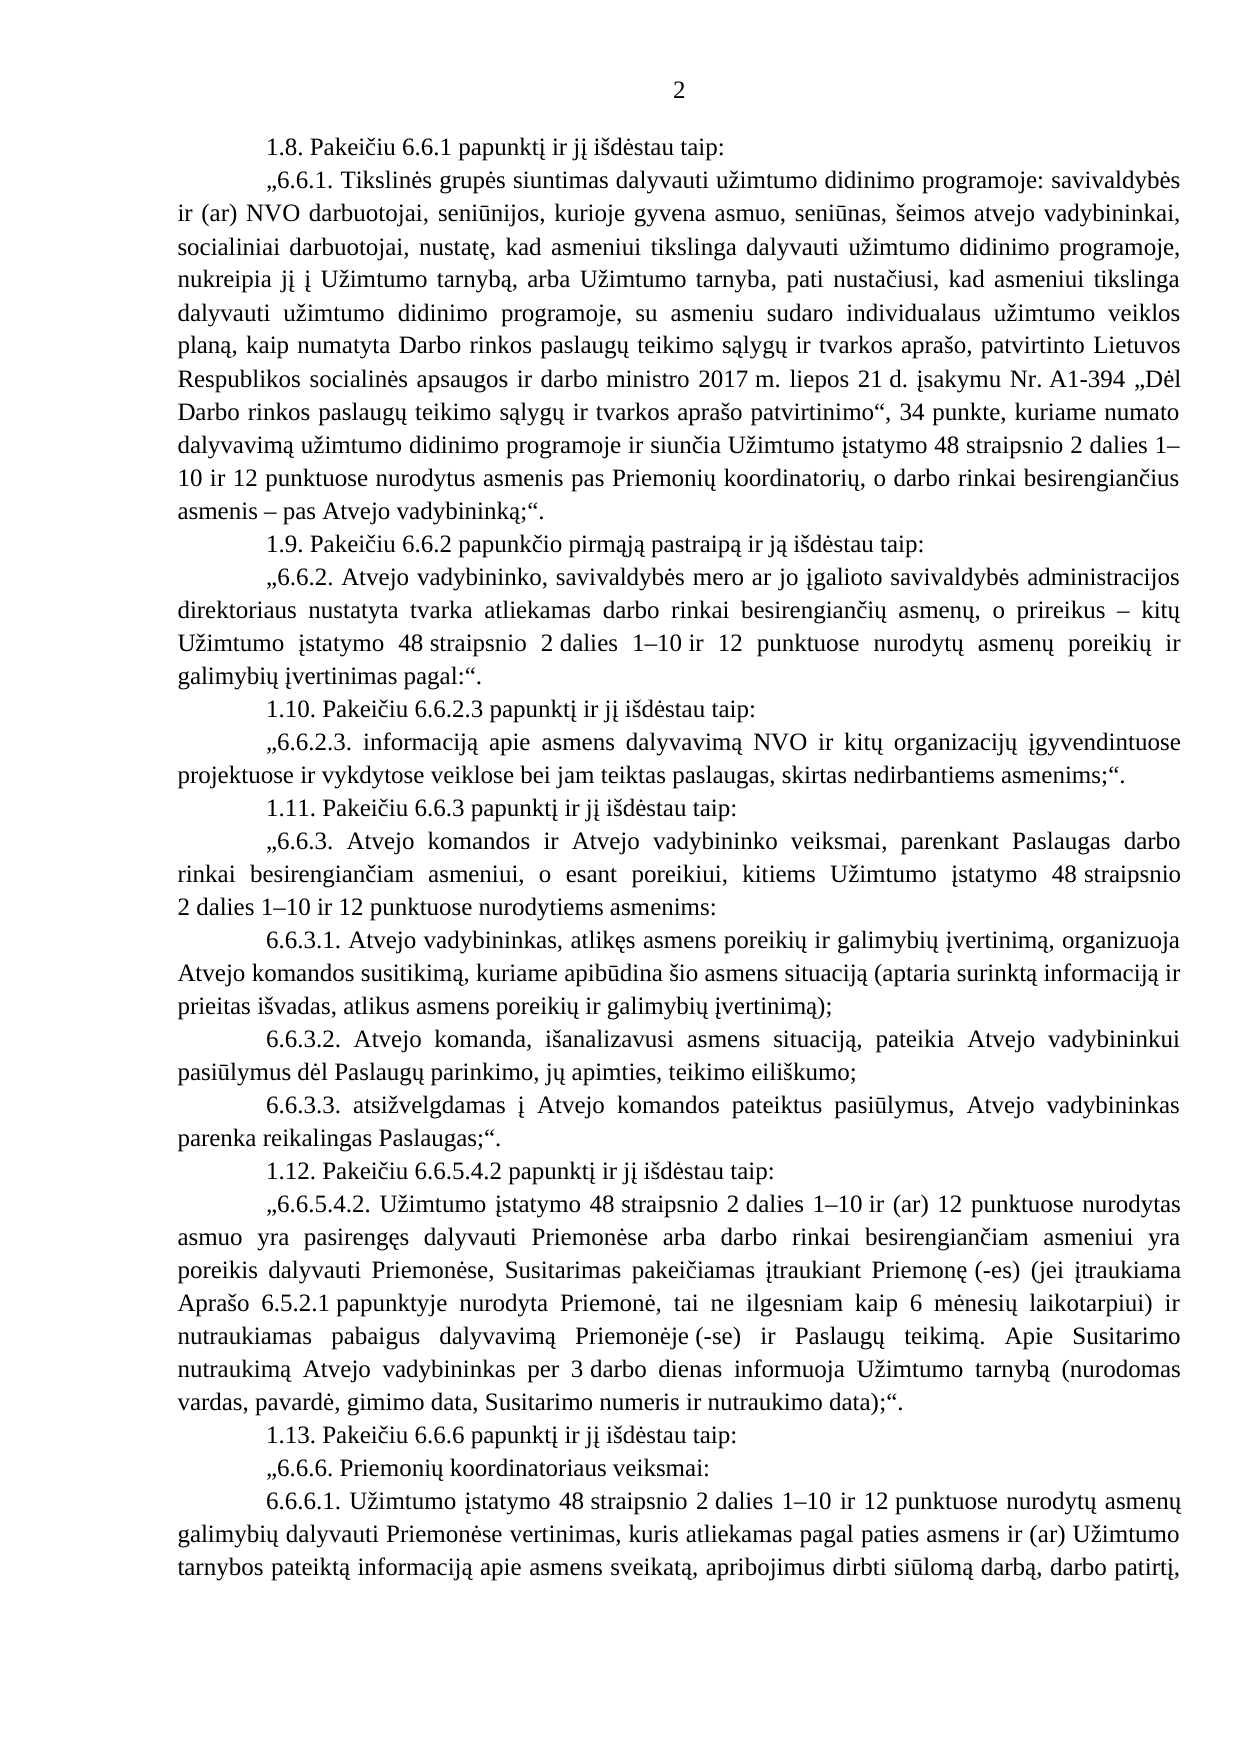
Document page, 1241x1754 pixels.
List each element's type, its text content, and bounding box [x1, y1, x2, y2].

text „6.6.2. Atvejo vadybininko, savivaldybės mero ar jo įgalioto savivaldybės administracijos direktoriaus nustatyta tvarka atliekamas darbo rinkai besirengiančių asmenų, o prireikus – kitų Užimtumo įstatymo 48 straipsnio 2 dalies 1–10 ir 12 punktuose nurodytų asmenų poreikių ir galimybių įvertinimas pagal:“. [177, 562, 1181, 689]
text 6.6.6.1. Užimtumo įstatymo 48 straipsnio 2 dalies 1–10 ir 12 punktuose nurodytų asmenų galimybių dalyvauti Priemonėse vertinimas, kuris atliekamas pagal paties asmens ir (ar) Užimtumo tarnybos pateiktą informaciją apie asmens sveikatą, apribojimus dirbti siūlomą darbą, darbo patirtį, [177, 1486, 1181, 1581]
text 1.13. Pakeičiu 6.6.6 papunktį ir jį išdėstau taip: [177, 1420, 1181, 1449]
text „6.6.5.4.2. Užimtumo įstatymo 48 straipsnio 2 dalies 1–10 ir (ar) 12 punktuose nurodytas asmuo yra pasirengęs dalyvauti Priemonėse arba darbo rinkai besirengiančiam asmeniui yra poreikis dalyvauti Priemonėse, Susitarimas pakeičiamas įtraukiant Priemonę (-es) (jei įtraukiama Aprašo 6.5.2.1 papunktyje nurodyta Priemonė, tai ne ilgesniam kaip 6 mėnesių laikotarpiui) ir nutraukiamas pabaigus dalyvavimą Priemonėje (-se) ir Paslaugų teikimą. Apie Susitarimo nutraukimą Atvejo vadybininkas per 3 darbo dienas informuoja Užimtumo tarnybą (nurodomas vardas, pavardė, gimimo data, Susitarimo numeris ir nutraukimo data);“. [177, 1189, 1181, 1416]
text 6.6.3.1. Atvejo vadybininkas, atlikęs asmens poreikių ir galimybių įvertinimą, organizuoja Atvejo komandos susitikimą, kuriame apibūdina šio asmens situaciją (aptaria surinktą informaciją ir prieitas išvadas, atlikus asmens poreikių ir galimybių įvertinimą); [177, 925, 1181, 1020]
text 1.8. Pakeičiu 6.6.1 papunktį ir jį išdėstau taip: [177, 132, 1181, 161]
text 6.6.3.3. atsižvelgdamas į Atvejo komandos pateiktus pasiūlymus, Atvejo vadybininkas parenka reikalingas Paslaugas;“. [177, 1090, 1181, 1152]
text 1.9. Pakeičiu 6.6.2 papunkčio pirmąją pastraipą ir ją išdėstau taip: [177, 529, 1181, 557]
text 6.6.3.2. Atvejo komanda, išanalizavusi asmens situaciją, pateikia Atvejo vadybininkui pasiūlymus dėl Paslaugų parinkimo, jų apimties, teikimo eiliškumo; [177, 1024, 1181, 1086]
text 1.11. Pakeičiu 6.6.3 papunktį ir jį išdėstau taip: [177, 793, 1181, 822]
text 1.10. Pakeičiu 6.6.2.3 papunktį ir jį išdėstau taip: [177, 694, 1181, 723]
text „6.6.6. Priemonių koordinatoriaus veiksmai: [177, 1453, 1181, 1482]
text „6.6.1. Tikslinės grupės siuntimas dalyvauti užimtumo didinimo programoje: savivaldybės ir (ar) NVO darbuotojai, seniūnijos, kurioje gyvena asmuo, seniūnas, šeimos atvejo vadybininkai, socialiniai darbuotojai, nustatę, kad asmeniui tikslinga dalyvauti užimtumo didinimo programoje, nukreipia jį į Užimtumo tarnybą, arba Užimtumo tarnyba, pati nustačiusi, kad asmeniui tikslinga dalyvauti užimtumo didinimo programoje, su asmeniu sudaro individualaus užimtumo veiklos planą, kaip numatyta Darbo rinkos paslaugų teikimo sąlygų ir tvarkos aprašo, patvirtinto Lietuvos Respublikos socialinės apsaugos ir darbo ministro 2017 m. liepos 21 d. įsakymu Nr. A1-394 „Dėl Darbo rinkos paslaugų teikimo sąlygų ir tvarkos aprašo patvirtinimo“, 34 punkte, kuriame numato dalyvavimą užimtumo didinimo programoje ir siunčia Užimtumo įstatymo 48 straipsnio 2 dalies 1–10 ir 12 punktuose nurodytus asmenis pas Priemonių koordinatorių, o darbo rinkai besirengiančius asmenis – pas Atvejo vadybininką;“. [177, 166, 1181, 524]
text „6.6.3. Atvejo komandos ir Atvejo vadybininko veiksmai, parenkant Paslaugas darbo rinkai besirengiančiam asmeniui, o esant poreikiui, kitiems Užimtumo įstatymo 48 straipsnio 2 dalies 1–10 ir 12 punktuose nurodytiems asmenims: [177, 826, 1181, 921]
text „6.6.2.3. informaciją apie asmens dalyvavimą NVO ir kitų organizacijų įgyvendintuose projektuose ir vykdytose veiklose bei jam teiktas paslaugas, skirtas nedirbantiems asmenims;“. [177, 727, 1181, 789]
text 1.12. Pakeičiu 6.6.5.4.2 papunktį ir jį išdėstau taip: [177, 1156, 1181, 1185]
